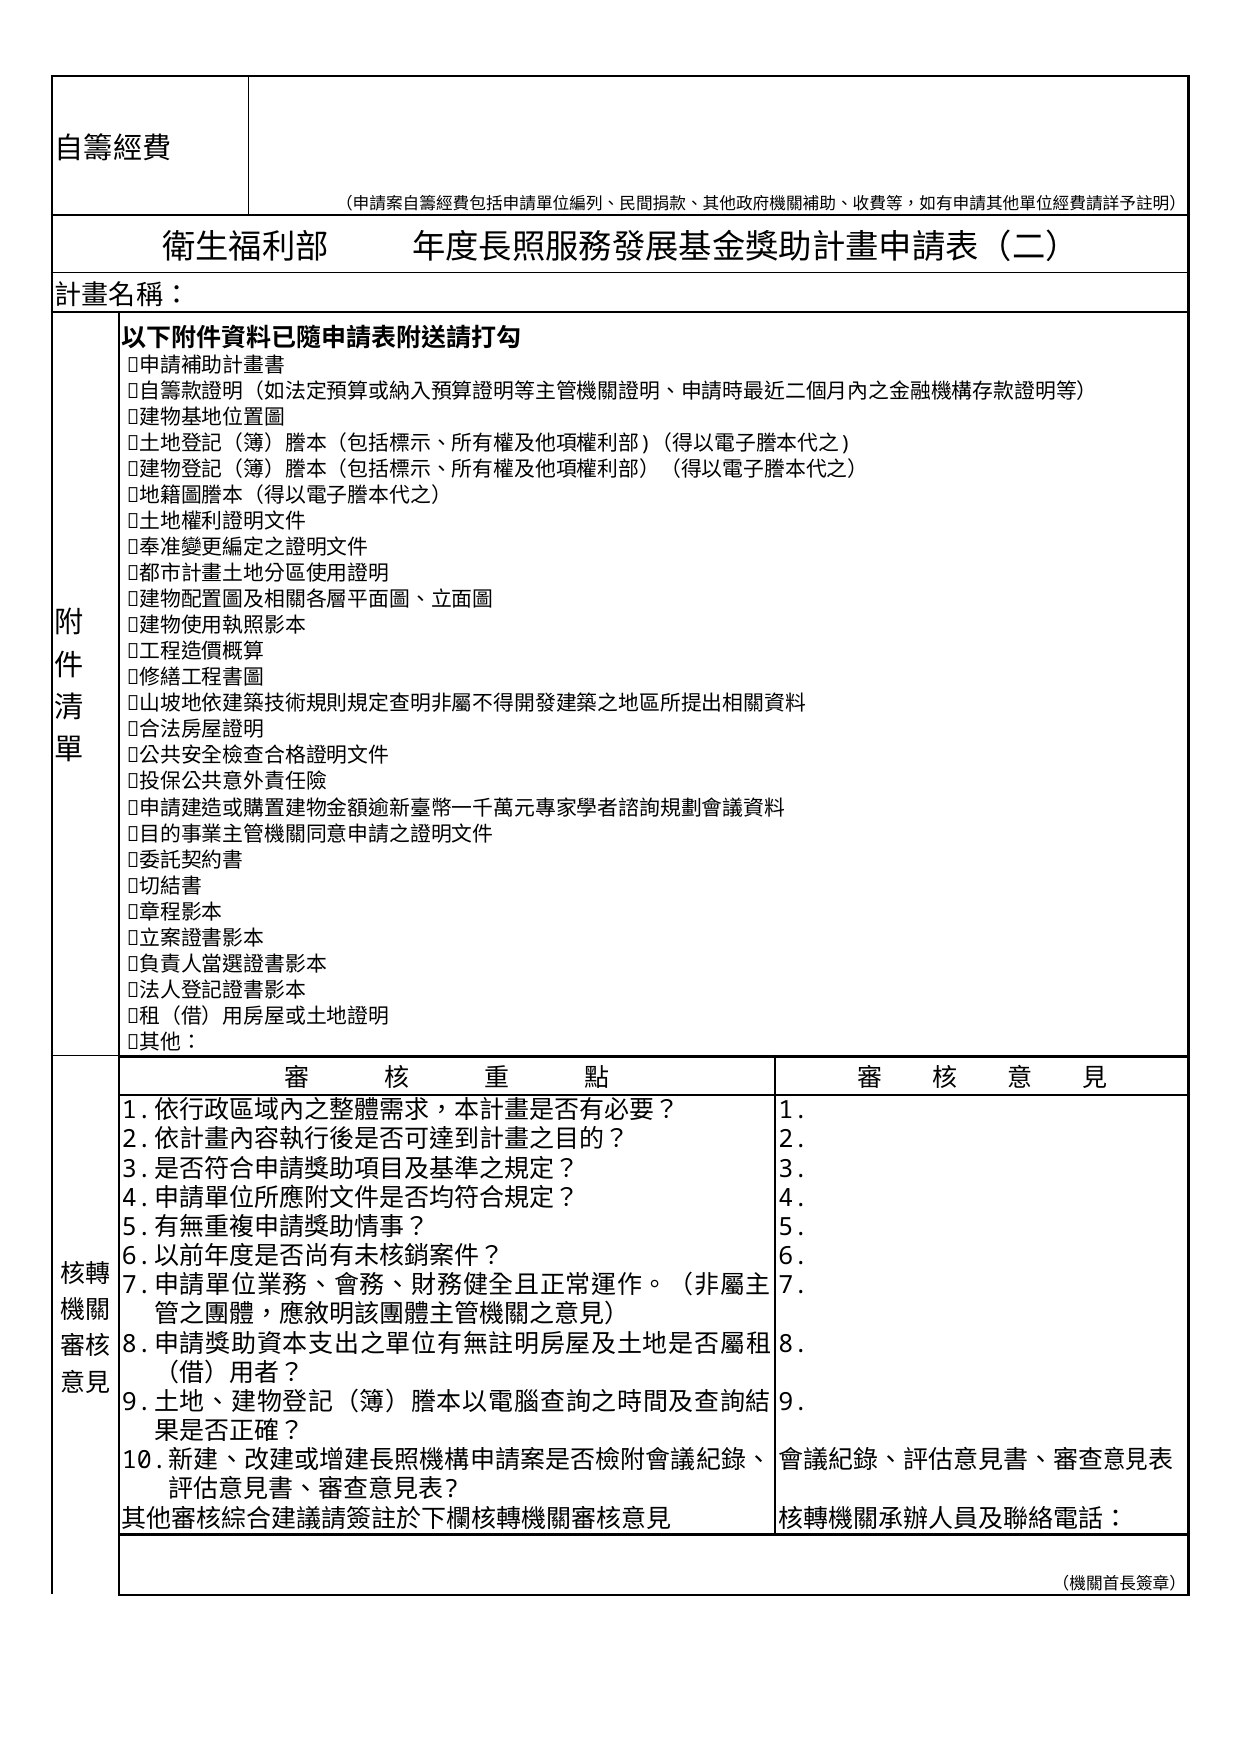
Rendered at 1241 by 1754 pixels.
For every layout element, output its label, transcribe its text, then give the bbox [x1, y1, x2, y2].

table_cell 審 核 重 點 [120, 1058, 774, 1094]
table_cell 審 核 意 見 [776, 1058, 1187, 1094]
table_cell 依行政區域內之整體需求，本計畫是否有必要？ 依計畫內容執行後是否可達到計畫之目的？ 是否符合申請獎助項目及基準之規定？ 申請單位所應附文件是否均符合規定？ 有無重複申請獎助情事？ 以前年度是否尚有未核銷案件？ 申請單位業務、會務、財務健全且正常運作。（非屬主管之團體，應敘明該團體主管機關之意見） 申請獎助資本支出之單位有無註明房屋及土地是否屬租（借）用者？ 土地、建物登記（簿）謄本以電腦查詢之時間及查詢結果是否正確？ 新建、改建或增建長照機構申請案是否檢附會議紀錄、評估意見書、審查意見表? 其他審核綜合建議請簽註於下欄核轉機關審核意見 [120, 1096, 774, 1533]
table_cell 核轉機關審核意見 [53, 1056, 118, 1594]
table_cell （機關首長簽章） [120, 1536, 1187, 1594]
table_cell （申請案自籌經費包括申請單位編列、民間捐款、其他政府機關補助、收費等，如有申請其他單位經費請詳予註明） [249, 77, 1187, 214]
table_cell 9. 會議紀錄、評估意見書、審查意見表 核轉機關承辦人員及聯絡電話： [776, 1096, 1187, 1533]
table_cell 以下附件資料已隨申請表附送請打勾 申請補助計畫書 自籌款證明（如法定預算或納入預算證明等主管機關證明、申請時最近二個月內之金融機構存款證明等） 建物基地位置圖 土地登記（簿）謄本（包括標示、所有權及他項權利部)（得以電子謄本代之) 建物登記（簿）謄本（包括標示、所有權及他項權利部）（得以電子謄本代之） 地籍圖謄本（得以電子謄本代之） 土地權利證明文件 奉准變更編定之證明文件 都市計畫土地分區使用證明 建物配置圖及相關各層平面圖、立面圖 建物使用執照影本 工程造價概算 修繕工程書圖 山坡地依建築技術規則規定查明非屬不得開發建築之地區所提出相關資料 合法房屋證明 公共安全檢查合格證明文件 投保公共意外責任險 申請建造或購置建物金額逾新臺幣一千萬元專家學者諮詢規劃會議資料 目的事業主管機關同意申請之證明文件 委託契約書 切結書 章程影本 立案證書影本 負責人當選證書影本 法人登記證書影本 租（借）用房屋或土地證明 其他： [120, 313, 1187, 1054]
table_cell 自籌經費 [53, 77, 248, 214]
table_cell 附 件 清 單 [53, 313, 118, 1054]
table_cell 計畫名稱： [53, 273, 1187, 311]
table_cell 衛生福利部 年度長照服務發展基金獎助計畫申請表（二） [53, 216, 1187, 272]
